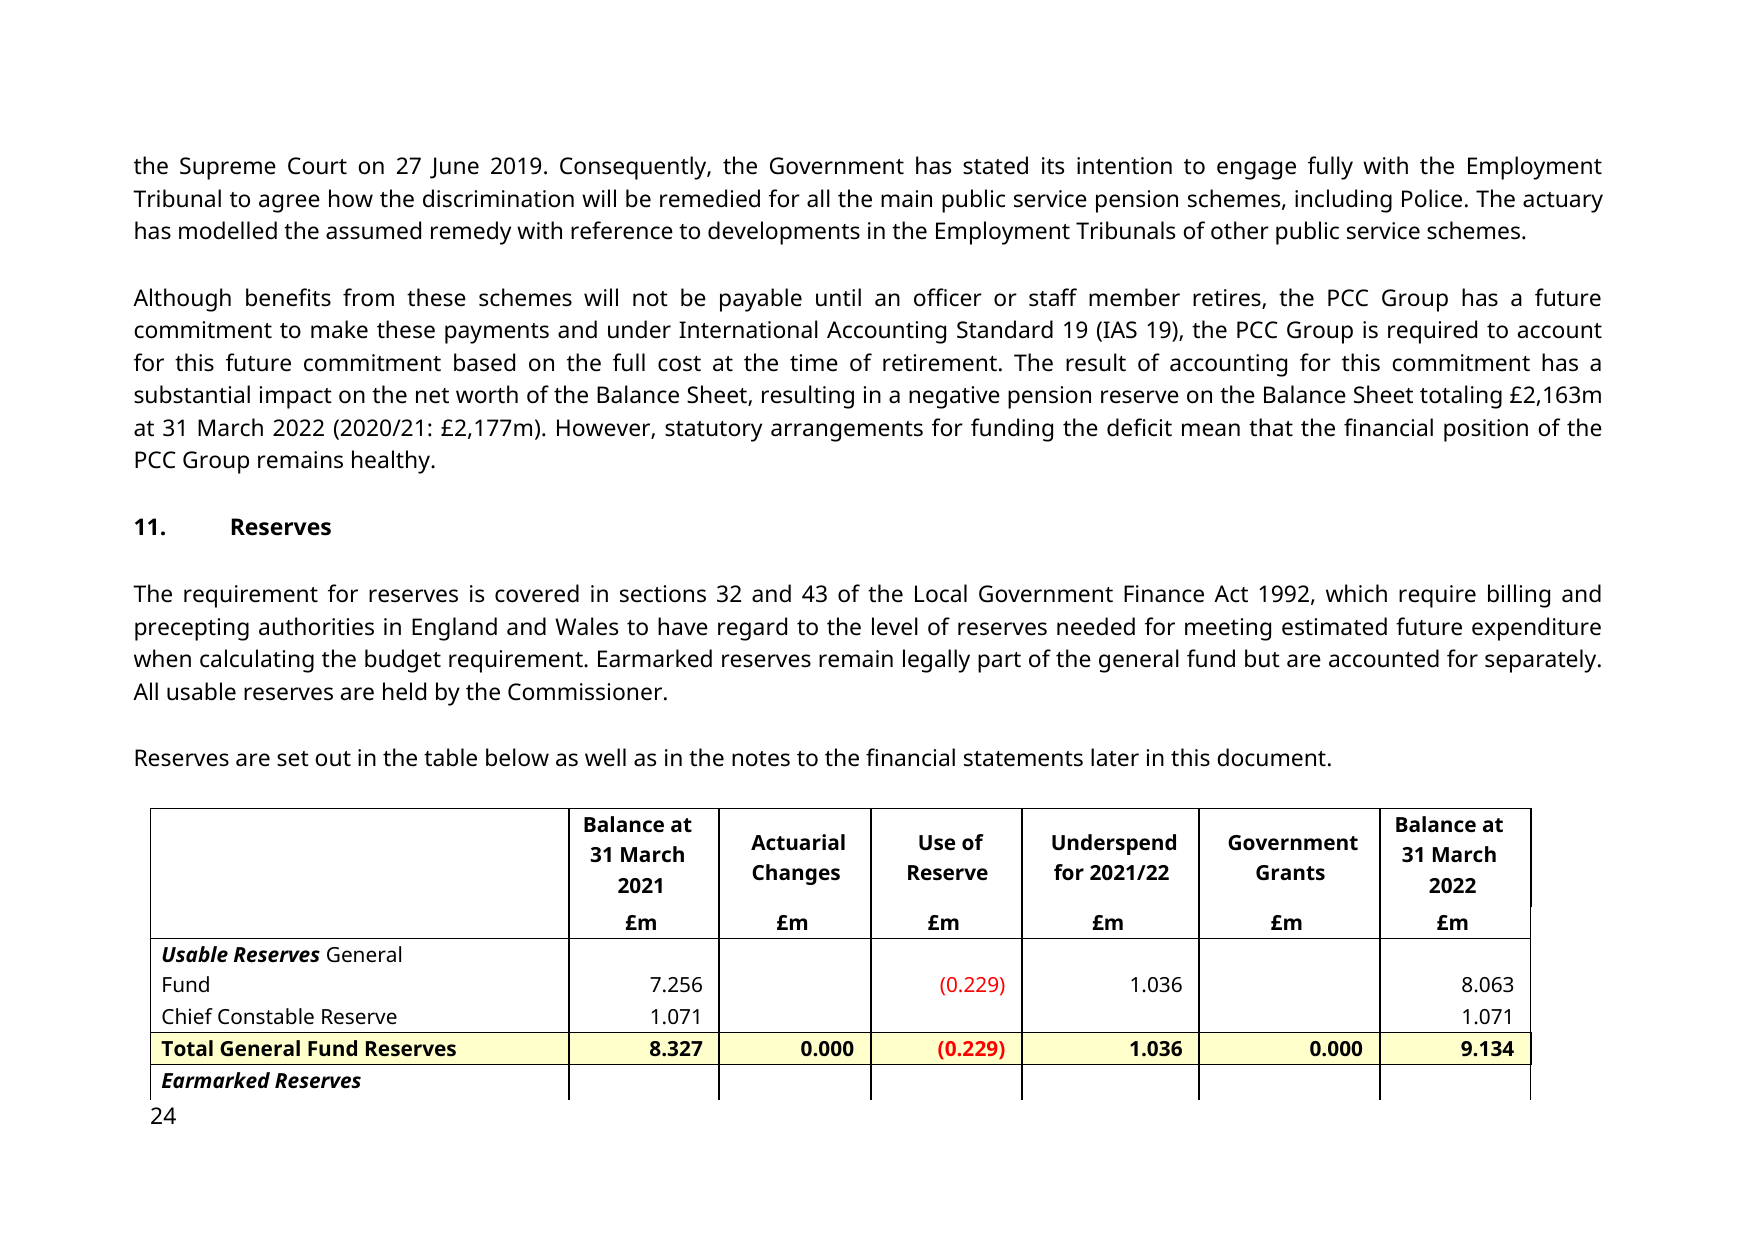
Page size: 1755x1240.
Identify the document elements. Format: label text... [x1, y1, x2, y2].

table_cell [1200, 1001, 1379, 1032]
table_cell 8.327 [570, 1033, 718, 1064]
table_cell 1.071 [570, 1001, 718, 1032]
table_cell Total General Fund Reserves [151, 1033, 568, 1064]
table_cell £m [1200, 907, 1379, 938]
table_cell Earmarked Reserves [151, 1065, 568, 1100]
table_cell [1200, 1065, 1379, 1100]
text Reserves are set out in the table below as well as in the notes to the financial statements later in this document. [133, 742, 1605, 773]
table_cell 1.036 [1023, 939, 1198, 1001]
table_header [151, 809, 568, 907]
table_cell [570, 1065, 718, 1100]
table_cell [872, 1065, 1021, 1100]
table_cell £m [720, 907, 870, 938]
text the Supreme Court on 27 June 2019. Consequently, the Government has stated its intention to engage fully with the Employment Tribunal to agree how the discrimination will be remedied for all the main public service pension schemes, including Police. The actuary has modelled the assumed remedy with reference to developments in the Employment Tribunals of other public service schemes. [133, 150, 1605, 246]
text Although benefits from these schemes will not be payable until an officer or staff member retires, the PCC Group has a future commitment to make these payments and under International Accounting Standard 19 (IAS 19), the PCC Group is required to account for this future commitment based on the full cost at the time of retirement. The result of accounting for this commitment has a substantial impact on the net worth of the Balance Sheet, resulting in a negative pension reserve on the Balance Sheet totaling £2,163m at 31 March 2022 (2020/21: £2,177m). However, statutory arrangements for funding the deficit mean that the financial position of the PCC Group remains healthy. [133, 281, 1605, 475]
table_cell [720, 1065, 870, 1100]
table_cell 9.134 [1381, 1033, 1530, 1064]
table_cell £m [570, 907, 718, 938]
table_cell (0.229) [872, 1033, 1021, 1064]
text The requirement for reserves is covered in sections 32 and 43 of the Local Government Finance Act 1992, which require billing and precepting authorities in England and Wales to have regard to the level of reserves needed for meeting estimated future expenditure when calculating the budget requirement. Earmarked reserves remain legally part of the general fund but are accounted for separately. All usable reserves are held by the Commissioner. [133, 578, 1605, 707]
table_cell [1200, 939, 1379, 1001]
table_cell [1023, 1001, 1198, 1032]
table_header Balance at 31 March 2021 [570, 809, 718, 907]
table_header Government Grants [1200, 809, 1379, 907]
table_cell 7.256 [570, 939, 718, 1001]
table_cell [151, 907, 568, 938]
table_header Actuarial Changes [720, 809, 870, 907]
table_cell [1023, 1065, 1198, 1100]
table_cell Usable Reserves General Fund [151, 939, 568, 1001]
table_cell 1.071 [1381, 1001, 1530, 1032]
table_cell 8.063 [1381, 939, 1530, 1001]
table_cell [720, 939, 870, 1001]
table_cell 0.000 [720, 1033, 870, 1064]
table_cell £m [1023, 907, 1198, 938]
table_cell £m [1381, 907, 1530, 938]
table_cell [1381, 1065, 1530, 1100]
table_cell [872, 1001, 1021, 1032]
table_cell 0.000 [1200, 1033, 1379, 1064]
table_header Underspend for 2021/22 [1023, 809, 1198, 907]
table_cell £m [872, 907, 1021, 938]
table_cell Chief Constable Reserve [151, 1001, 568, 1032]
subtitle 11. Reserves [133, 511, 1605, 542]
table_header Use of Reserve [872, 809, 1021, 907]
table_cell (0.229) [872, 939, 1021, 1001]
table_cell [720, 1001, 870, 1032]
table_cell 1.036 [1023, 1033, 1198, 1064]
table_header Balance at 31 March 2022 [1381, 809, 1530, 907]
